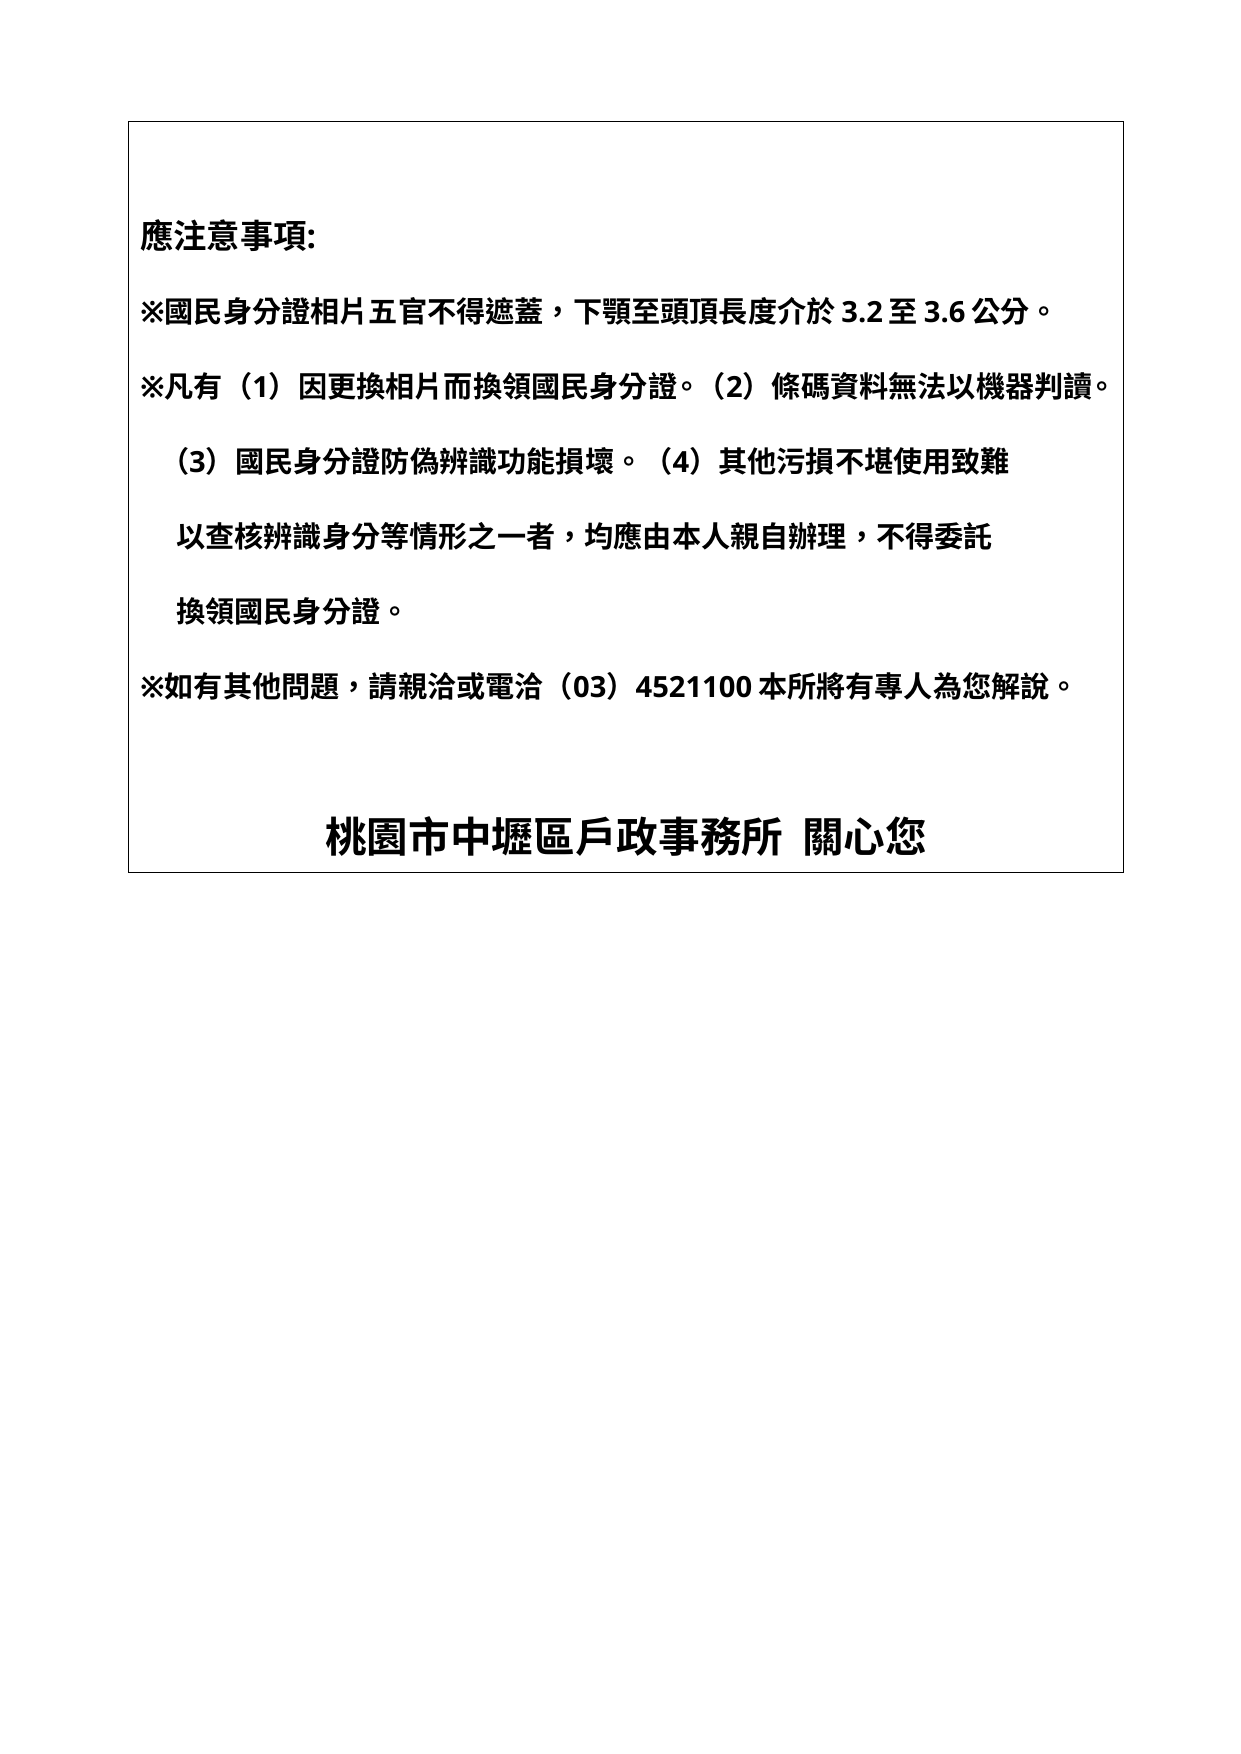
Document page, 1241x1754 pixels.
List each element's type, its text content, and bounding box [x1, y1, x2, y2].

table_cell 應注意事項: ※國民身分證相片五官不得遮蓋，下顎至頭頂長度介於3.2至3.6公分。 ※凡有（1）因更換相片而換領國民身分證。（2）條碼資料無法以機器判讀。 （3）國民身分證防偽辨識功能損壞。（4）其他污損不堪使用致難以查核辨識身分等情形之一者，均應由本人親自辦理，不得委託換領國民身分證。 ※如有其他問題，請親洽或電洽（03）4521100本所將有專人為您解說。 桃園市中壢區戶政事務所 關心您 [129, 122, 1123, 872]
